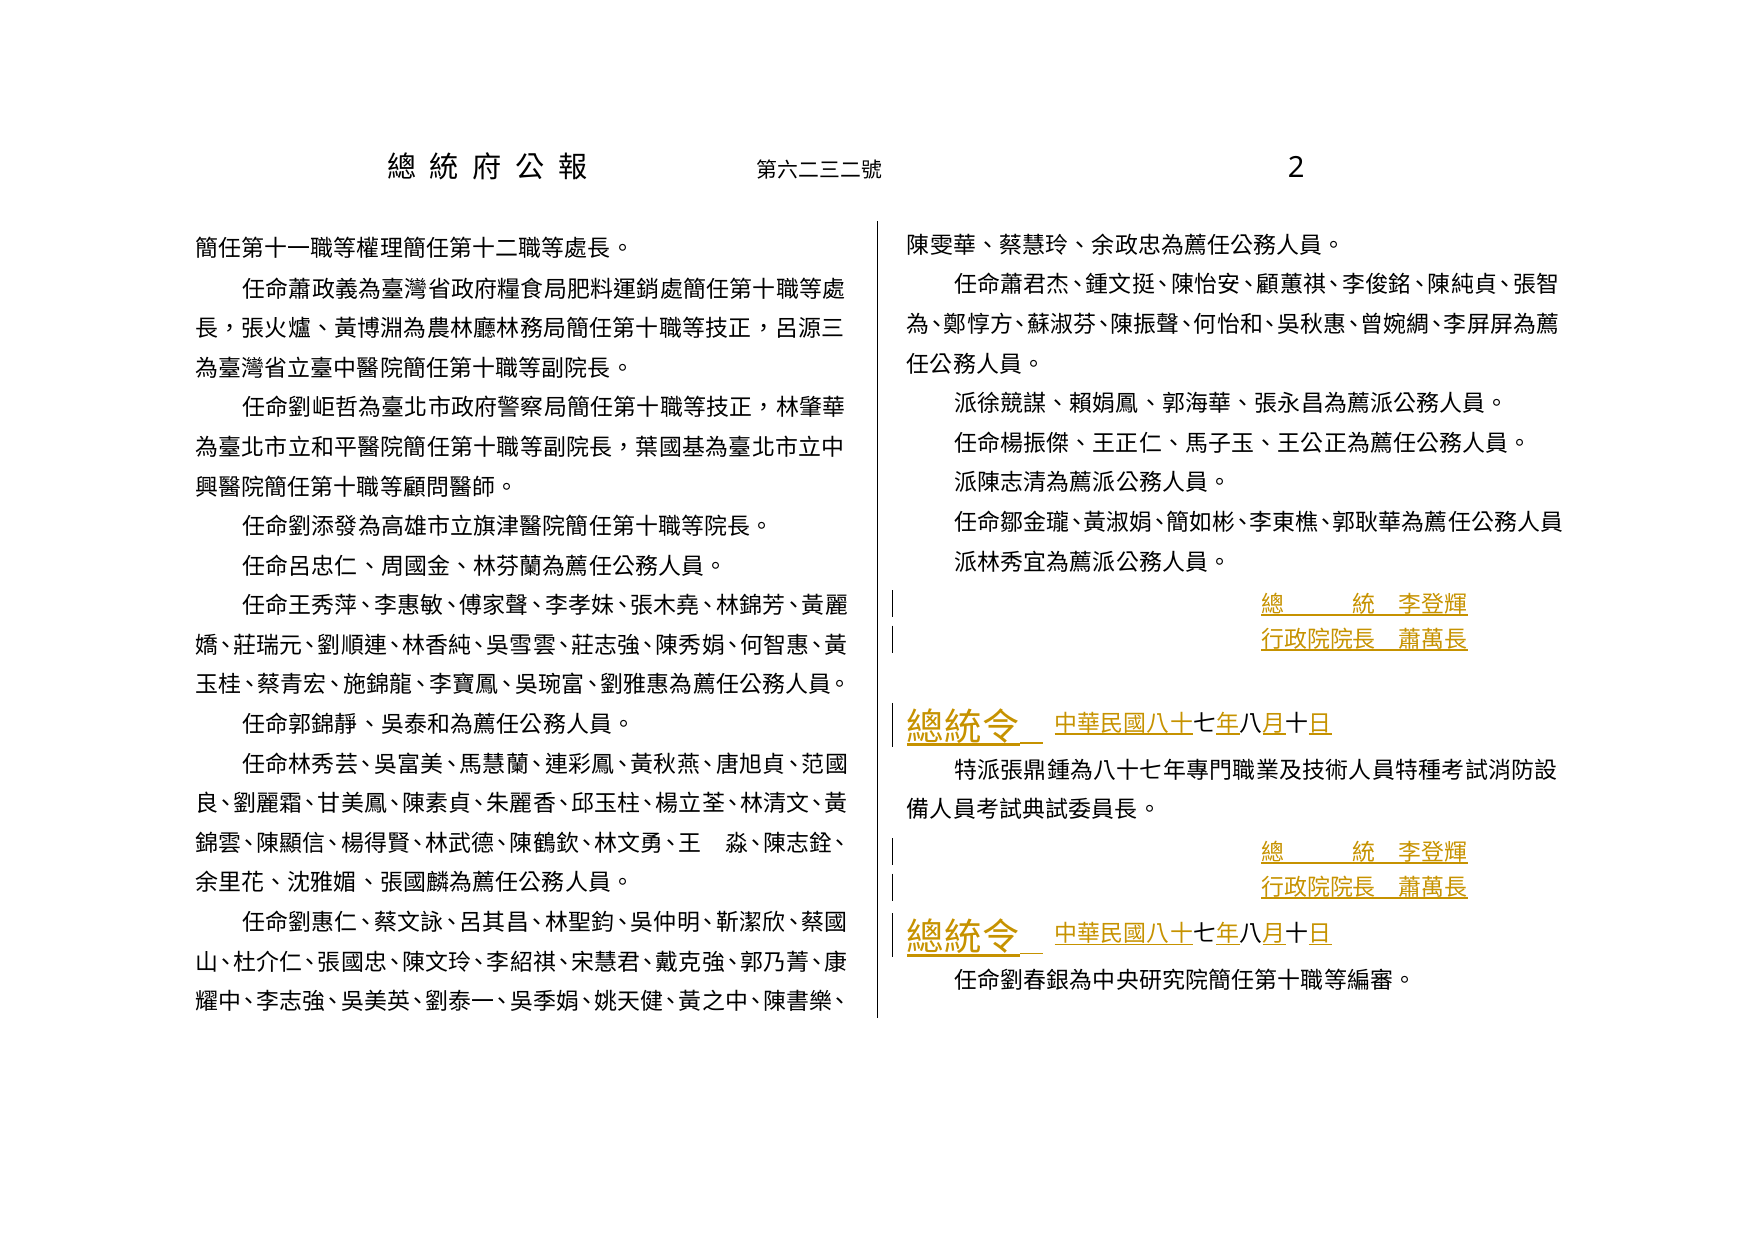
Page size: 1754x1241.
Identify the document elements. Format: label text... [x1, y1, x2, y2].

text 任命劉岠哲為臺北市政府警察局簡任第十職等技正，林肇華為臺北市立和平醫院簡任第十職等副院長，葉國基為臺北市立中興醫院簡任第十職等顧問醫師。 [195, 384, 847, 503]
text 任命劉惠仁、蔡文詠、呂其昌、林聖鈞、吳仲明、靳潔欣、蔡國山、杜介仁、張國忠、陳文玲、李紹祺、宋慧君、戴克強、郭乃菁、康耀中、李志強、吳美英、劉泰一、吳季娟、姚天健、黃之中、陳書樂、陳雯華、蔡慧玲、余政忠為薦任公務人員。 [907, 222, 1559, 261]
text 派林秀宜為薦派公務人員。 [907, 538, 1559, 578]
text 簡任第十一職等權理簡任第十二職等處長。 [195, 222, 847, 265]
text 任命劉惠仁、蔡文詠、呂其昌、林聖鈞、吳仲明、靳潔欣、蔡國山、杜介仁、張國忠、陳文玲、李紹祺、宋慧君、戴克強、郭乃菁、康耀中、李志強、吳美英、劉泰一、吳季娟、姚天健、黃之中、陳書樂、陳雯華、蔡慧玲、余政忠為薦任公務人員。 [195, 899, 847, 1017]
text 任命王秀萍、李惠敏、傅家聲、李孝妹、張木堯、林錦芳、黃麗嬌、莊瑞元、劉順連、林香純、吳雪雲、莊志強、陳秀娟、何智惠、黃玉桂、蔡青宏、施錦龍、李寶鳳、吳琬富、劉雅惠為薦任公務人員。 [195, 582, 847, 701]
text 任命蕭政義為臺灣省政府糧食局肥料運銷處簡任第十職等處長，張火爐、黃博淵為農林廳林務局簡任第十職等技正，呂源三為臺灣省立臺中醫院簡任第十職等副院長。 [195, 265, 847, 384]
text 任命劉添發為高雄市立旗津醫院簡任第十職等院長。 [195, 503, 847, 542]
text 總 統 李登輝 [907, 590, 1559, 617]
table_header 總統令 [904, 703, 1051, 747]
text 任命劉春銀為中央研究院簡任第十職等編審。 [907, 957, 1559, 997]
text 總 統 李登輝 [907, 838, 1559, 865]
text 派徐競謀、賴娟鳳、郭海華、張永昌為薦派公務人員。 [907, 380, 1559, 419]
text 任命蕭君杰、鍾文挺、陳怡安、顧蕙祺、李俊銘、陳純貞、張智為、鄭惇方、蘇淑芬、陳振聲、何怡和、吳秋惠、曾婉綢、李屏屏為薦任公務人員。 [907, 261, 1559, 380]
text 特派張鼎鍾為八十七年專門職業及技術人員特種考試消防設備人員考試典試委員長。 [907, 747, 1559, 826]
text 行政院院長 蕭萬長 [907, 626, 1559, 653]
table_header 中華民國八十七年八月十日 [1051, 703, 1564, 747]
text 任命呂忠仁、周國金、林芬蘭為薦任公務人員。 [195, 542, 847, 582]
text 任命楊振傑、王正仁、馬子玉、王公正為薦任公務人員。 [907, 419, 1559, 459]
text 行政院院長 蕭萬長 [907, 874, 1559, 901]
text 任命鄒金瓏、黃淑娟、簡如彬、李東樵、郭耿華為薦任公務人員。 [907, 499, 1559, 538]
text 派陳志清為薦派公務人員。 [907, 459, 1559, 499]
table_header 總統令 [904, 913, 1051, 957]
text 任命郭錦靜、吳泰和為薦任公務人員。 [195, 701, 847, 740]
text 任命林秀芸、吳富美、馬慧蘭、連彩鳳、黃秋燕、唐旭貞、范國良、劉麗霜、甘美鳳、陳素貞、朱麗香、邱玉柱、楊立荃、林清文、黃錦雲、陳顯信、楊得賢、林武德、陳鶴欽、林文勇、王 淼、陳志銓、余里花、沈雅媚、張國麟為薦任公務人員。 [195, 740, 847, 899]
table_header 中華民國八十七年八月十日 [1051, 913, 1564, 957]
